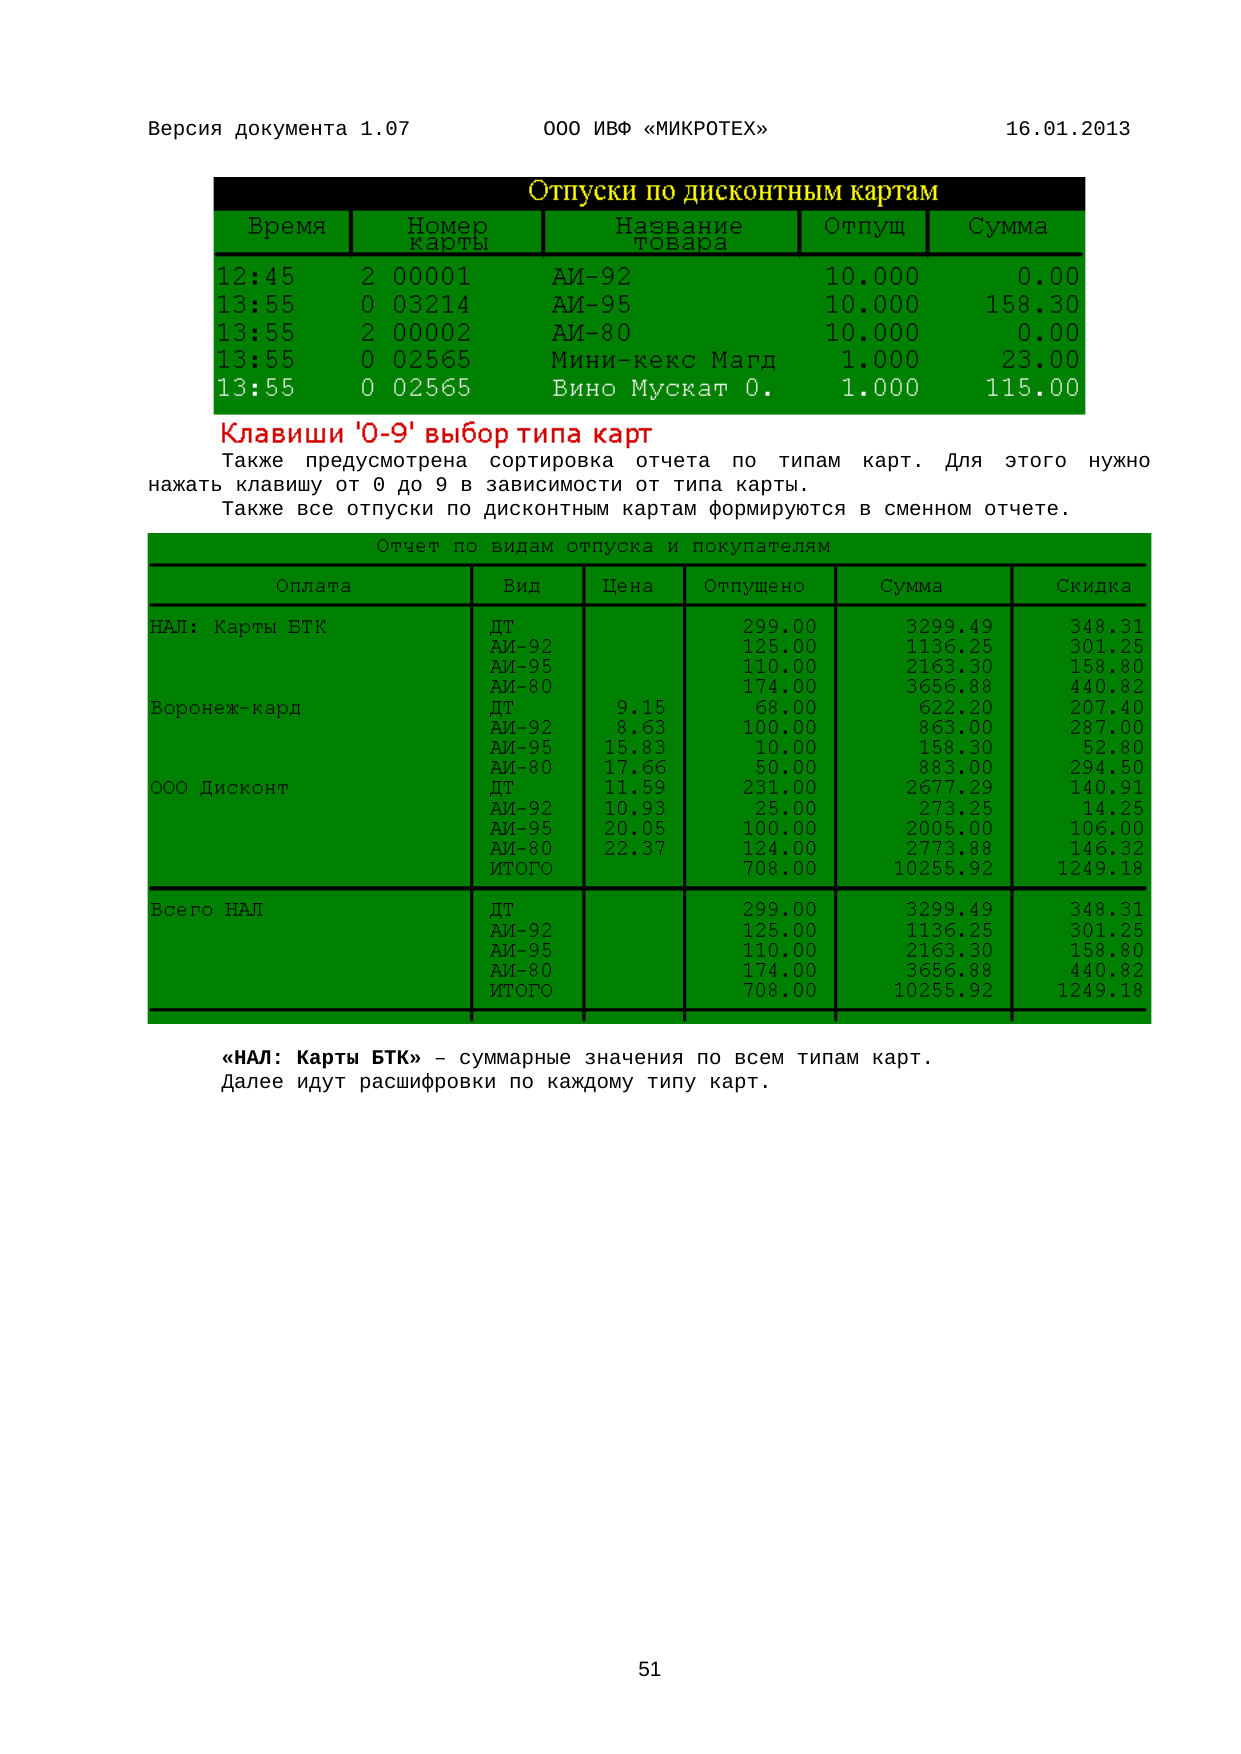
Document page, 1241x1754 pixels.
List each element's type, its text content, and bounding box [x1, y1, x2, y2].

text Также все отпуски по дисконтным картам формируются в сменном отчете. [148, 498, 1152, 521]
text Далее идут расшифровки по каждому типу карт. [148, 1071, 1152, 1094]
text Также предусмотрена сортировка отчета по типам карт. Для этого нужно нажать клавишу от 0 до 9 в зависимости от типа карты. [148, 177, 1152, 498]
text «НАЛ: Карты БТК» – суммарные значения по всем типам карт. [148, 1047, 1152, 1071]
picture [213, 177, 1086, 451]
picture [147, 533, 1152, 1024]
